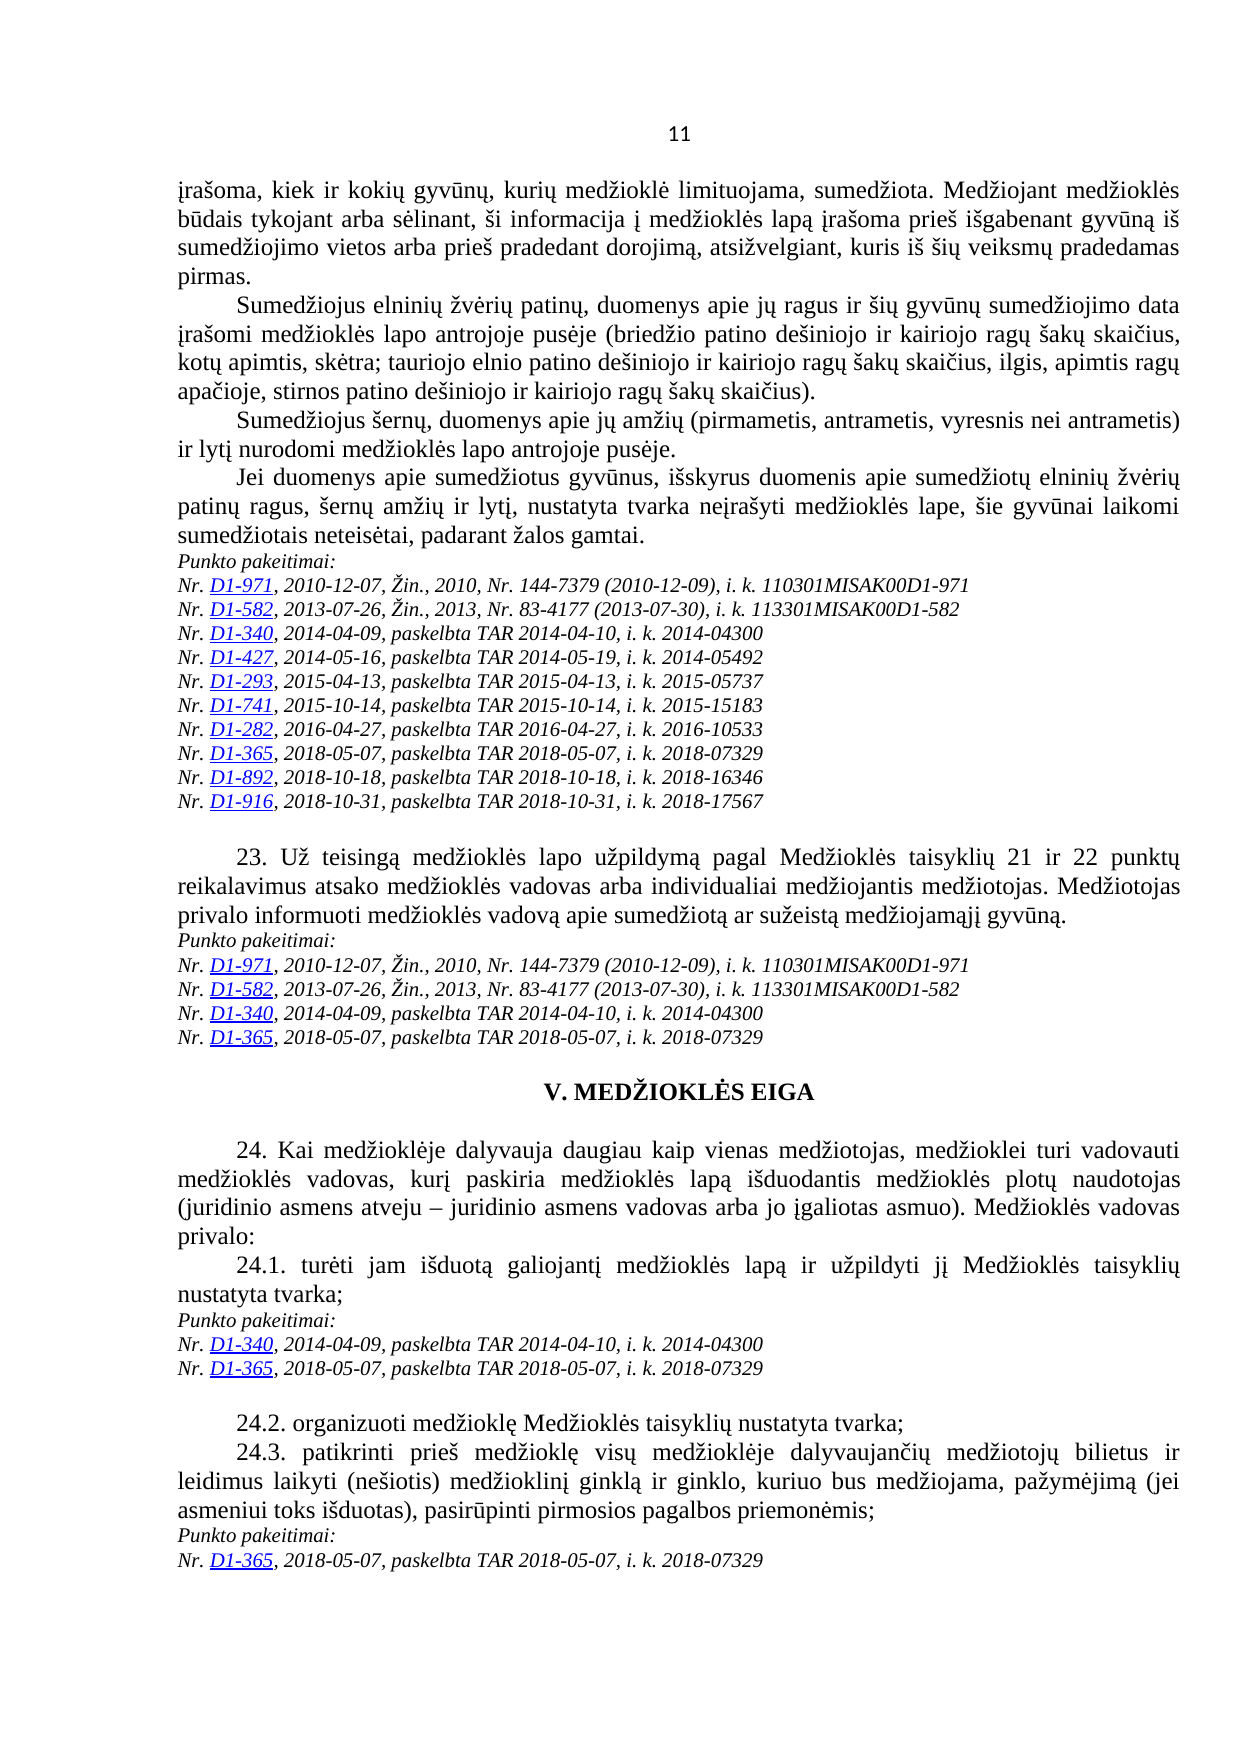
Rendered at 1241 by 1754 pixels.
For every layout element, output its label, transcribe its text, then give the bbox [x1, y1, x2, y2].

text Nr. D1-282, 2016-04-27, paskelbta TAR 2016-04-27, i. k. 2016-10533 [177, 717, 1181, 741]
text Nr. D1-340, 2014-04-09, paskelbta TAR 2014-04-10, i. k. 2014-04300 [177, 621, 1181, 645]
text įrašoma, kiek ir kokių gyvūnų, kurių medžioklė limituojama, sumedžiota. Medžiojant medžioklės būdais tykojant arba sėlinant, ši informacija į medžioklės lapą įrašoma prieš išgabenant gyvūną iš sumedžiojimo vietos arba prieš pradedant dorojimą, atsižvelgiant, kuris iš šių veiksmų pradedamas pirmas. [177, 175, 1181, 290]
text Nr. D1-293, 2015-04-13, paskelbta TAR 2015-04-13, i. k. 2015-05737 [177, 669, 1181, 693]
text V. MEDŽIOKLĖS EIGA [177, 1077, 1181, 1106]
text Sumedžiojus šernų, duomenys apie jų amžių (pirmametis, antrametis, vyresnis nei antrametis) ir lytį nurodomi medžioklės lapo antrojoje pusėje. [177, 405, 1181, 462]
text Nr. D1-971, 2010-12-07, Žin., 2010, Nr. 144-7379 (2010-12-09), i. k. 110301MISAK00D1-971 [177, 952, 1181, 977]
text Nr. D1-365, 2018-05-07, paskelbta TAR 2018-05-07, i. k. 2018-07329 [177, 741, 1181, 765]
text Sumedžiojus elninių žvėrių patinų, duomenys apie jų ragus ir šių gyvūnų sumedžiojimo data įrašomi medžioklės lapo antrojoje pusėje (briedžio patino dešiniojo ir kairiojo ragų šakų skaičius, kotų apimtis, skėtra; tauriojo elnio patino dešiniojo ir kairiojo ragų šakų skaičius, ilgis, apimtis ragų apačioje, stirnos patino dešiniojo ir kairiojo ragų šakų skaičius). [177, 290, 1181, 405]
text Nr. D1-582, 2013-07-26, Žin., 2013, Nr. 83-4177 (2013-07-30), i. k. 113301MISAK00D1-582 [177, 977, 1181, 1001]
text Punkto pakeitimai: [177, 928, 1181, 952]
text Nr. D1-741, 2015-10-14, paskelbta TAR 2015-10-14, i. k. 2015-15183 [177, 693, 1181, 717]
text Nr. D1-365, 2018-05-07, paskelbta TAR 2018-05-07, i. k. 2018-07329 [177, 1356, 1181, 1380]
text 23. Už teisingą medžioklės lapo užpildymą pagal Medžioklės taisyklių 21 ir 22 punktų reikalavimus atsako medžioklės vadovas arba individualiai medžiojantis medžiotojas. Medžiotojas privalo informuoti medžioklės vadovą apie sumedžiotą ar sužeistą medžiojamąjį gyvūną. [177, 842, 1181, 928]
text 24.2. organizuoti medžioklę Medžioklės taisyklių nustatyta tvarka; [177, 1408, 1181, 1437]
text Punkto pakeitimai: [177, 1307, 1181, 1332]
text 24. Kai medžioklėje dalyvauja daugiau kaip vienas medžiotojas, medžioklei turi vadovauti medžioklės vadovas, kurį paskiria medžioklės lapą išduodantis medžioklės plotų naudotojas (juridinio asmens atveju – juridinio asmens vadovas arba jo įgaliotas asmuo). Medžioklės vadovas privalo: [177, 1135, 1181, 1250]
text Nr. D1-365, 2018-05-07, paskelbta TAR 2018-05-07, i. k. 2018-07329 [177, 1025, 1181, 1049]
text Nr. D1-427, 2014-05-16, paskelbta TAR 2014-05-19, i. k. 2014-05492 [177, 645, 1181, 669]
text 24.3. patikrinti prieš medžioklę visų medžioklėje dalyvaujančių medžiotojų bilietus ir leidimus laikyti (nešiotis) medžioklinį ginklą ir ginklo, kuriuo bus medžiojama, pažymėjimą (jei asmeniui toks išduotas), pasirūpinti pirmosios pagalbos priemonėmis; [177, 1437, 1181, 1523]
text Nr. D1-916, 2018-10-31, paskelbta TAR 2018-10-31, i. k. 2018-17567 [177, 789, 1181, 813]
text Nr. D1-582, 2013-07-26, Žin., 2013, Nr. 83-4177 (2013-07-30), i. k. 113301MISAK00D1-582 [177, 597, 1181, 621]
text Nr. D1-340, 2014-04-09, paskelbta TAR 2014-04-10, i. k. 2014-04300 [177, 1332, 1181, 1356]
text Punkto pakeitimai: [177, 1523, 1181, 1547]
text Punkto pakeitimai: [177, 549, 1181, 573]
text Nr. D1-340, 2014-04-09, paskelbta TAR 2014-04-10, i. k. 2014-04300 [177, 1001, 1181, 1025]
text Nr. D1-365, 2018-05-07, paskelbta TAR 2018-05-07, i. k. 2018-07329 [177, 1547, 1181, 1572]
text Nr. D1-971, 2010-12-07, Žin., 2010, Nr. 144-7379 (2010-12-09), i. k. 110301MISAK00D1-971 [177, 573, 1181, 597]
text Nr. D1-892, 2018-10-18, paskelbta TAR 2018-10-18, i. k. 2018-16346 [177, 765, 1181, 789]
text 24.1. turėti jam išduotą galiojantį medžioklės lapą ir užpildyti jį Medžioklės taisyklių nustatyta tvarka; [177, 1250, 1181, 1307]
text Jei duomenys apie sumedžiotus gyvūnus, išskyrus duomenis apie sumedžiotų elninių žvėrių patinų ragus, šernų amžių ir lytį, nustatyta tvarka neįrašyti medžioklės lape, šie gyvūnai laikomi sumedžiotais neteisėtai, padarant žalos gamtai. [177, 462, 1181, 549]
